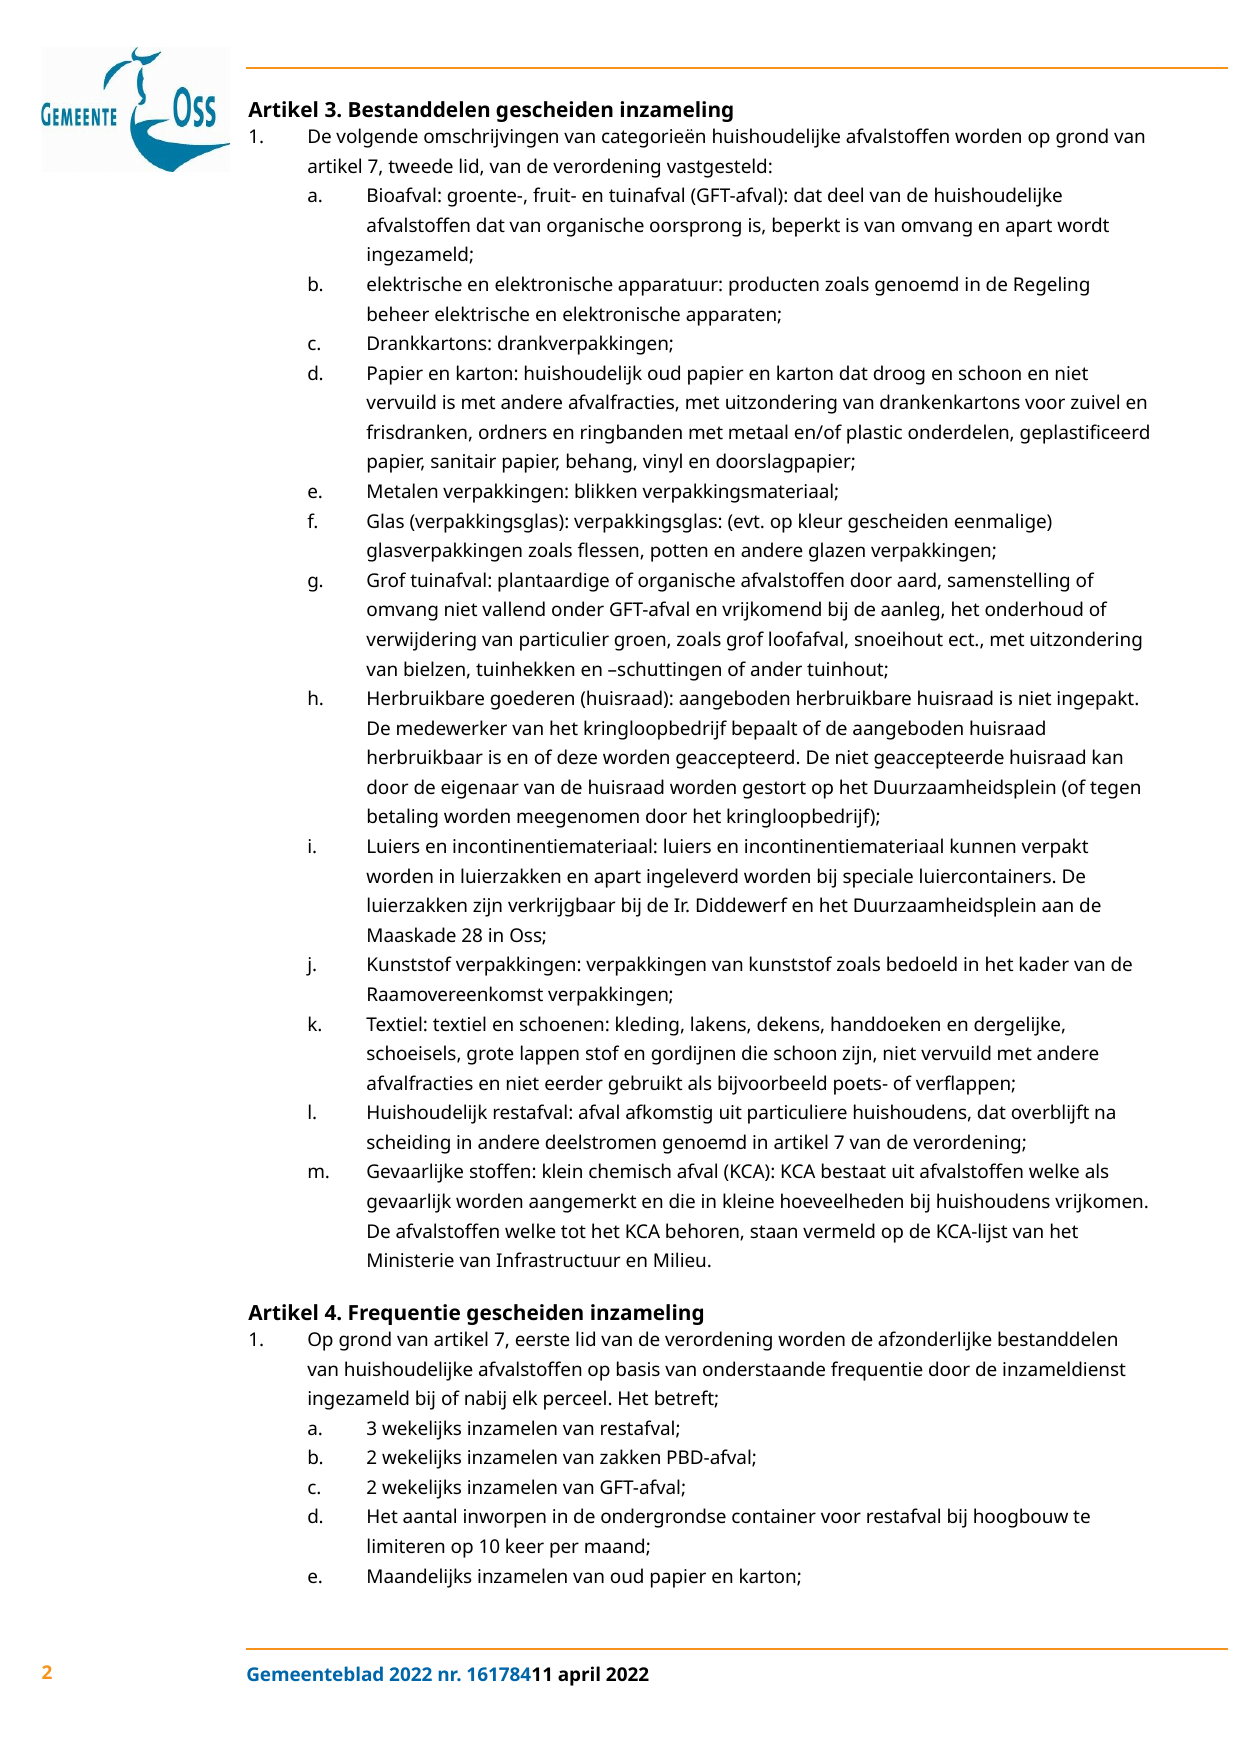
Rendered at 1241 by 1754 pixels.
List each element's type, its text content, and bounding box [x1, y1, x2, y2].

picture [41, 47, 231, 172]
list Herbruikbare goederen (huisraad): aangeboden herbruikbare huisraad is niet ingepakt. De medewerker van het kringloopbedrijf bepaalt of de aangeboden huisraad herbruikbaar is en of deze worden geaccepteerd. De niet geaccepteerde huisraad kan door de eigenaar van de huisraad worden gestort op het Duurzaamheidsplein (of tegen betaling worden meegenomen door het kringloopbedrijf); [307, 685, 1152, 829]
list Huishoudelijk restafval: afval afkomstig uit particuliere huishoudens, dat overblijft na scheiding in andere deelstromen genoemd in artikel 7 van de verordening; [307, 1099, 1152, 1155]
text Artikel 4. Frequentie gescheiden inzameling [248, 1298, 1152, 1326]
list Textiel: textiel en schoenen: kleding, lakens, dekens, handdoeken en dergelijke, schoeisels, grote lappen stof en gordijnen die schoon zijn, niet vervuild met andere afvalfracties en niet eerder gebruikt als bijvoorbeeld poets- of verflappen; [307, 1011, 1152, 1096]
list Bioafval: groente-, fruit- en tuinafval (GFT-afval): dat deel van de huishoudelijke afvalstoffen dat van organische oorsprong is, beperkt is van omvang en apart wordt ingezameld; [307, 182, 1152, 267]
list Papier en karton: huishoudelijk oud papier en karton dat droog en schoon en niet vervuild is met andere afvalfracties, met uitzondering van drankenkartons voor zuivel en frisdranken, ordners en ringbanden met metaal en/of plastic onderdelen, geplastificeerd papier, sanitair papier, behang, vinyl en doorslagpapier; [307, 360, 1152, 474]
list Kunststof verpakkingen: verpakkingen van kunststof zoals bedoeld in het kader van de Raamovereenkomst verpakkingen; [307, 952, 1152, 1007]
list Glas (verpakkingsglas): verpakkingsglas: (evt. op kleur gescheiden eenmalige) glasverpakkingen zoals flessen, potten en andere glazen verpakkingen; [307, 508, 1152, 563]
list elektrische en elektronische apparatuur: producten zoals genoemd in de Regeling beheer elektrische en elektronische apparaten; [307, 271, 1152, 326]
list Gevaarlijke stoffen: klein chemisch afval (KCA): KCA bestaat uit afvalstoffen welke als gevaarlijk worden aangemerkt en die in kleine hoeveelheden bij huishoudens vrijkomen. De afvalstoffen welke tot het KCA behoren, staan vermeld op de KCA-lijst van het Ministerie van Infrastructuur en Milieu. [307, 1159, 1152, 1273]
list 2 wekelijks inzamelen van GFT-afval; [307, 1474, 1152, 1500]
list Drankkartons: drankverpakkingen; [307, 330, 1152, 356]
list Maandelijks inzamelen van oud papier en karton; [307, 1563, 1152, 1589]
list Metalen verpakkingen: blikken verpakkingsmateriaal; [307, 478, 1152, 504]
list De volgende omschrijvingen van categorieën huishoudelijke afvalstoffen worden op grond van artikel 7, tweede lid, van de verordening vastgesteld: [248, 123, 1152, 178]
list Luiers en incontinentiemateriaal: luiers en incontinentiemateriaal kunnen verpakt worden in luierzakken en apart ingeleverd worden bij speciale luiercontainers. De luierzakken zijn verkrijgbaar bij de Ir. Diddewerf en het Duurzaamheidsplein aan de Maaskade 28 in Oss; [307, 833, 1152, 948]
list Het aantal inworpen in de ondergrondse container voor restafval bij hoogbouw te limiteren op 10 keer per maand; [307, 1504, 1152, 1559]
list 3 wekelijks inzamelen van restafval; [307, 1415, 1152, 1441]
list Op grond van artikel 7, eerste lid van de verordening worden de afzonderlijke bestanddelen van huishoudelijke afvalstoffen op basis van onderstaande frequentie door de inzameldienst ingezameld bij of nabij elk perceel. Het betreft; [248, 1326, 1152, 1411]
text Artikel 3. Bestanddelen gescheiden inzameling [248, 95, 1152, 123]
list 2 wekelijks inzamelen van zakken PBD-afval; [307, 1444, 1152, 1470]
list Grof tuinafval: plantaardige of organische afvalstoffen door aard, samenstelling of omvang niet vallend onder GFT-afval en vrijkomend bij de aanleg, het onderhoud of verwijdering van particulier groen, zoals grof loofafval, snoeihout ect., met uitzondering van bielzen, tuinhekken en –schuttingen of ander tuinhout; [307, 567, 1152, 681]
